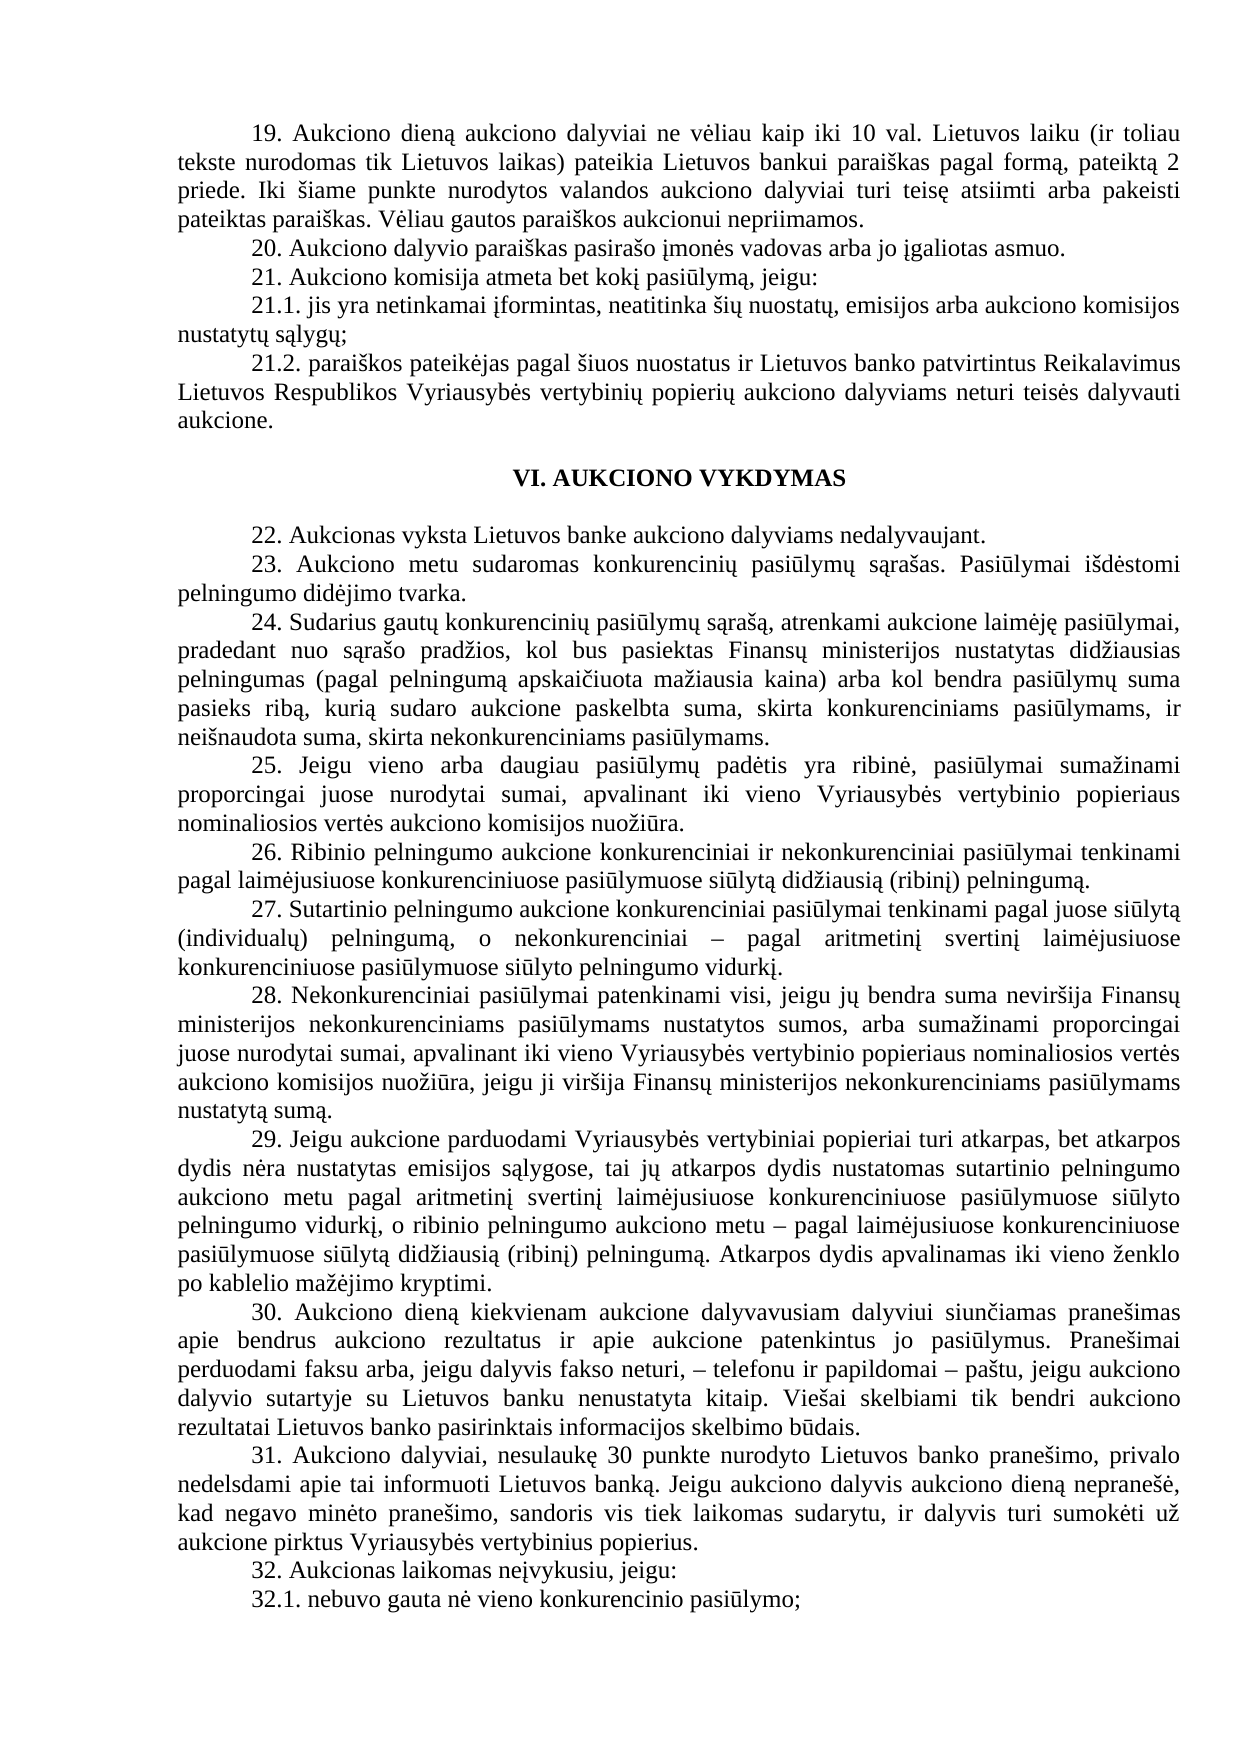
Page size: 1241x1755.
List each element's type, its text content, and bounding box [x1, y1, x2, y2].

text 20. Aukciono dalyvio paraiškas pasirašo įmonės vadovas arba jo įgaliotas asmuo. [177, 233, 1181, 262]
text 25. Jeigu vieno arba daugiau pasiūlymų padėtis yra ribinė, pasiūlymai sumažinami proporcingai juose nurodytai sumai, apvalinant iki vieno Vyriausybės vertybinio popieriaus nominaliosios vertės aukciono komisijos nuožiūra. [177, 751, 1181, 837]
text 26. Ribinio pelningumo aukcione konkurenciniai ir nekonkurenciniai pasiūlymai tenkinami pagal laimėjusiuose konkurenciniuose pasiūlymuose siūlytą didžiausią (ribinį) pelningumą. [177, 837, 1181, 894]
text 31. Aukciono dalyviai, nesulaukę 30 punkte nurodyto Lietuvos banko pranešimo, privalo nedelsdami apie tai informuoti Lietuvos banką. Jeigu aukciono dalyvis aukciono dieną nepranešė, kad negavo minėto pranešimo, sandoris vis tiek laikomas sudarytu, ir dalyvis turi sumokėti už aukcione pirktus Vyriausybės vertybinius popierius. [177, 1441, 1181, 1556]
text 32.1. nebuvo gauta nė vieno konkurencinio pasiūlymo; [177, 1584, 1181, 1613]
text 21.1. jis yra netinkamai įformintas, neatitinka šių nuostatų, emisijos arba aukciono komisijos nustatytų sąlygų; [177, 291, 1181, 348]
text 29. Jeigu aukcione parduodami Vyriausybės vertybiniai popieriai turi atkarpas, bet atkarpos dydis nėra nustatytas emisijos sąlygose, tai jų atkarpos dydis nustatomas sutartinio pelningumo aukciono metu pagal aritmetinį svertinį laimėjusiuose konkurenciniuose pasiūlymuose siūlyto pelningumo vidurkį, o ribinio pelningumo aukciono metu – pagal laimėjusiuose konkurenciniuose pasiūlymuose siūlytą didžiausią (ribinį) pelningumą. Atkarpos dydis apvalinamas iki vieno ženklo po kablelio mažėjimo kryptimi. [177, 1124, 1181, 1297]
text 22. Aukcionas vyksta Lietuvos banke aukciono dalyviams nedalyvaujant. [177, 521, 1181, 549]
text 19. Aukciono dieną aukciono dalyviai ne vėliau kaip iki 10 val. Lietuvos laiku (ir toliau tekste nurodomas tik Lietuvos laikas) pateikia Lietuvos bankui paraiškas pagal formą, pateiktą 2 priede. Iki šiame punkte nurodytos valandos aukciono dalyviai turi teisę atsiimti arba pakeisti pateiktas paraiškas. Vėliau gautos paraiškos aukcionui nepriimamos. [177, 118, 1181, 233]
text 21. Aukciono komisija atmeta bet kokį pasiūlymą, jeigu: [177, 262, 1181, 291]
text 21.2. paraiškos pateikėjas pagal šiuos nuostatus ir Lietuvos banko patvirtintus Reikalavimus Lietuvos Respublikos Vyriausybės vertybinių popierių aukciono dalyviams neturi teisės dalyvauti aukcione. [177, 348, 1181, 434]
text 32. Aukcionas laikomas neįvykusiu, jeigu: [177, 1556, 1181, 1584]
text 28. Nekonkurenciniai pasiūlymai patenkinami visi, jeigu jų bendra suma neviršija Finansų ministerijos nekonkurenciniams pasiūlymams nustatytos sumos, arba sumažinami proporcingai juose nurodytai sumai, apvalinant iki vieno Vyriausybės vertybinio popieriaus nominaliosios vertės aukciono komisijos nuožiūra, jeigu ji viršija Finansų ministerijos nekonkurenciniams pasiūlymams nustatytą sumą. [177, 981, 1181, 1124]
text 30. Aukciono dieną kiekvienam aukcione dalyvavusiam dalyviui siunčiamas pranešimas apie bendrus aukciono rezultatus ir apie aukcione patenkintus jo pasiūlymus. Pranešimai perduodami faksu arba, jeigu dalyvis fakso neturi, – telefonu ir papildomai – paštu, jeigu aukciono dalyvio sutartyje su Lietuvos banku nenustatyta kitaip. Viešai skelbiami tik bendri aukciono rezultatai Lietuvos banko pasirinktais informacijos skelbimo būdais. [177, 1297, 1181, 1441]
text 23. Aukciono metu sudaromas konkurencinių pasiūlymų sąrašas. Pasiūlymai išdėstomi pelningumo didėjimo tvarka. [177, 549, 1181, 607]
text 27. Sutartinio pelningumo aukcione konkurenciniai pasiūlymai tenkinami pagal juose siūlytą (individualų) pelningumą, o nekonkurenciniai – pagal aritmetinį svertinį laimėjusiuose konkurenciniuose pasiūlymuose siūlyto pelningumo vidurkį. [177, 894, 1181, 981]
text VI. Aukciono vykdymas [177, 463, 1181, 492]
text 24. Sudarius gautų konkurencinių pasiūlymų sąrašą, atrenkami aukcione laimėję pasiūlymai, pradedant nuo sąrašo pradžios, kol bus pasiektas Finansų ministerijos nustatytas didžiausias pelningumas (pagal pelningumą apskaičiuota mažiausia kaina) arba kol bendra pasiūlymų suma pasieks ribą, kurią sudaro aukcione paskelbta suma, skirta konkurenciniams pasiūlymams, ir neišnaudota suma, skirta nekonkurenciniams pasiūlymams. [177, 607, 1181, 751]
